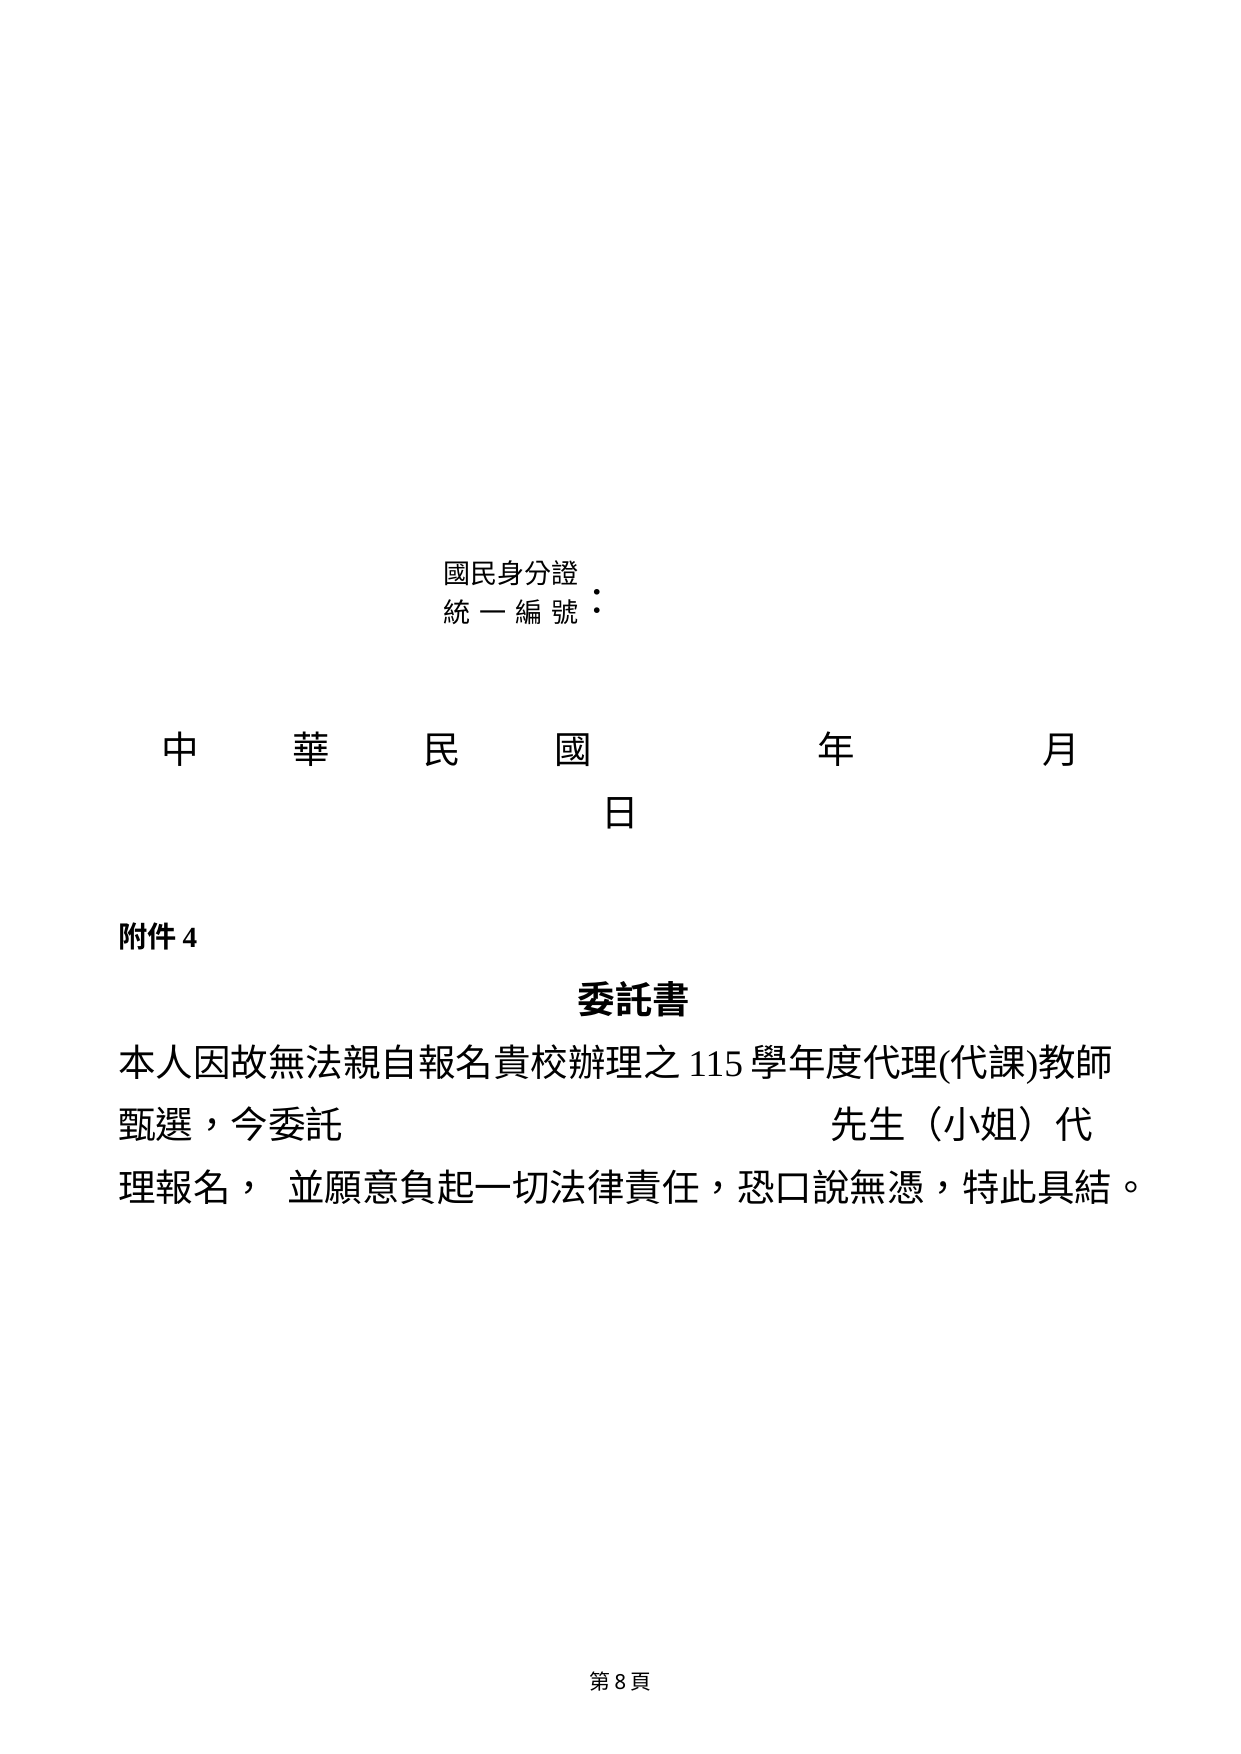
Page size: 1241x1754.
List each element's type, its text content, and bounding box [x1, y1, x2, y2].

text 國民身分證統一編號： [118, 518, 1122, 643]
text 中 華 民 國 年 月 日 [118, 706, 1122, 831]
text 附件4 [118, 893, 1122, 956]
text 委託書 本人因故無法親自報名貴校辦理之115學年度代理(代課)教師甄選，今委託 先生（小姐）代理報名， 並願意負起一切法律責任，恐口說無憑，特此具結。 此致 臺中市立善水國民中小學 [118, 956, 1122, 1206]
